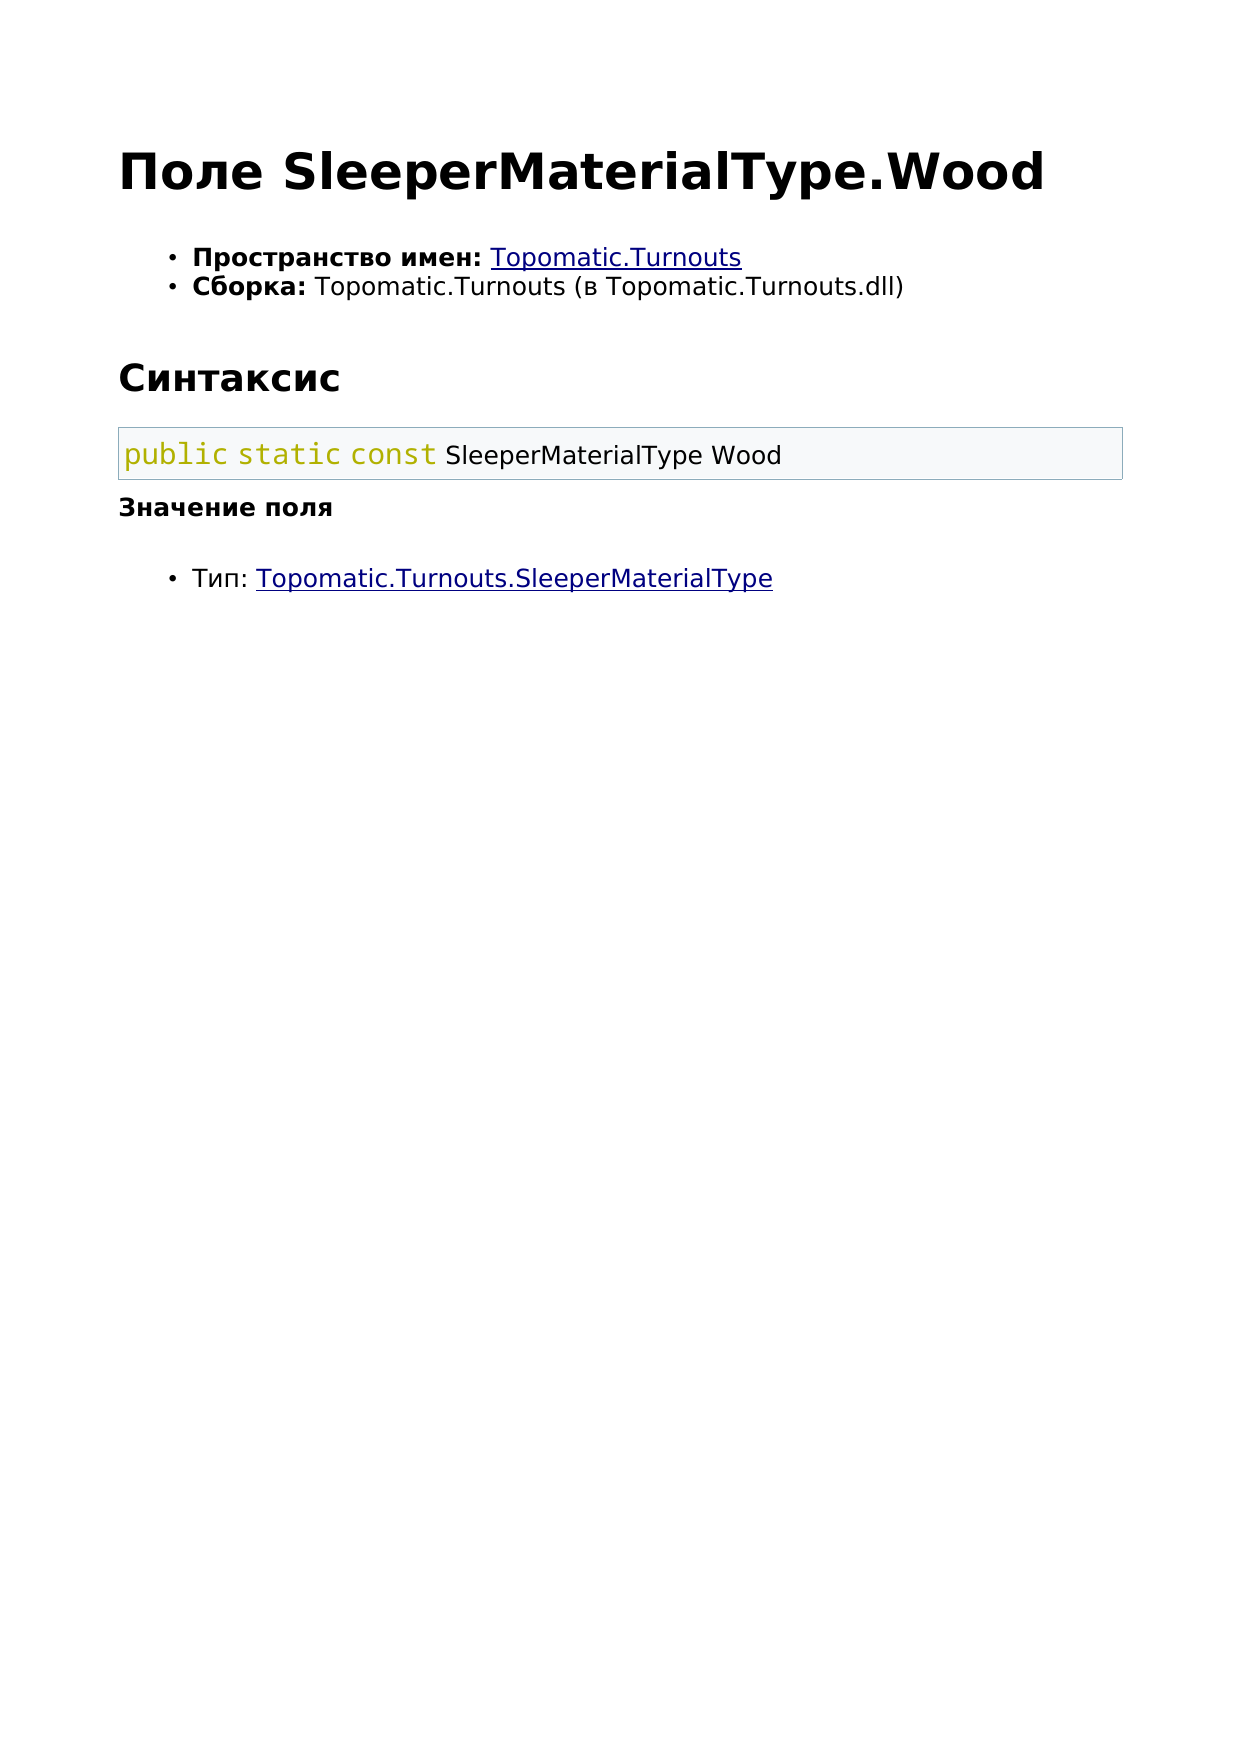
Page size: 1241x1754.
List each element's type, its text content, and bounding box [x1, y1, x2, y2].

table_header public static const SleeperMaterialType Wood [119, 428, 1122, 478]
list Сборка: Topomatic.Turnouts (в Topomatic.Turnouts.dll) [177, 272, 1122, 302]
subtitle Синтаксис [118, 356, 1122, 400]
list Пространство имен: Topomatic.Turnouts [177, 243, 1122, 272]
subtitle Поле SleeperMaterialType.Wood [118, 143, 1122, 201]
text Значение поля [118, 493, 1122, 523]
list Тип: Topomatic.Turnouts.SleeperMaterialType [177, 564, 1122, 594]
